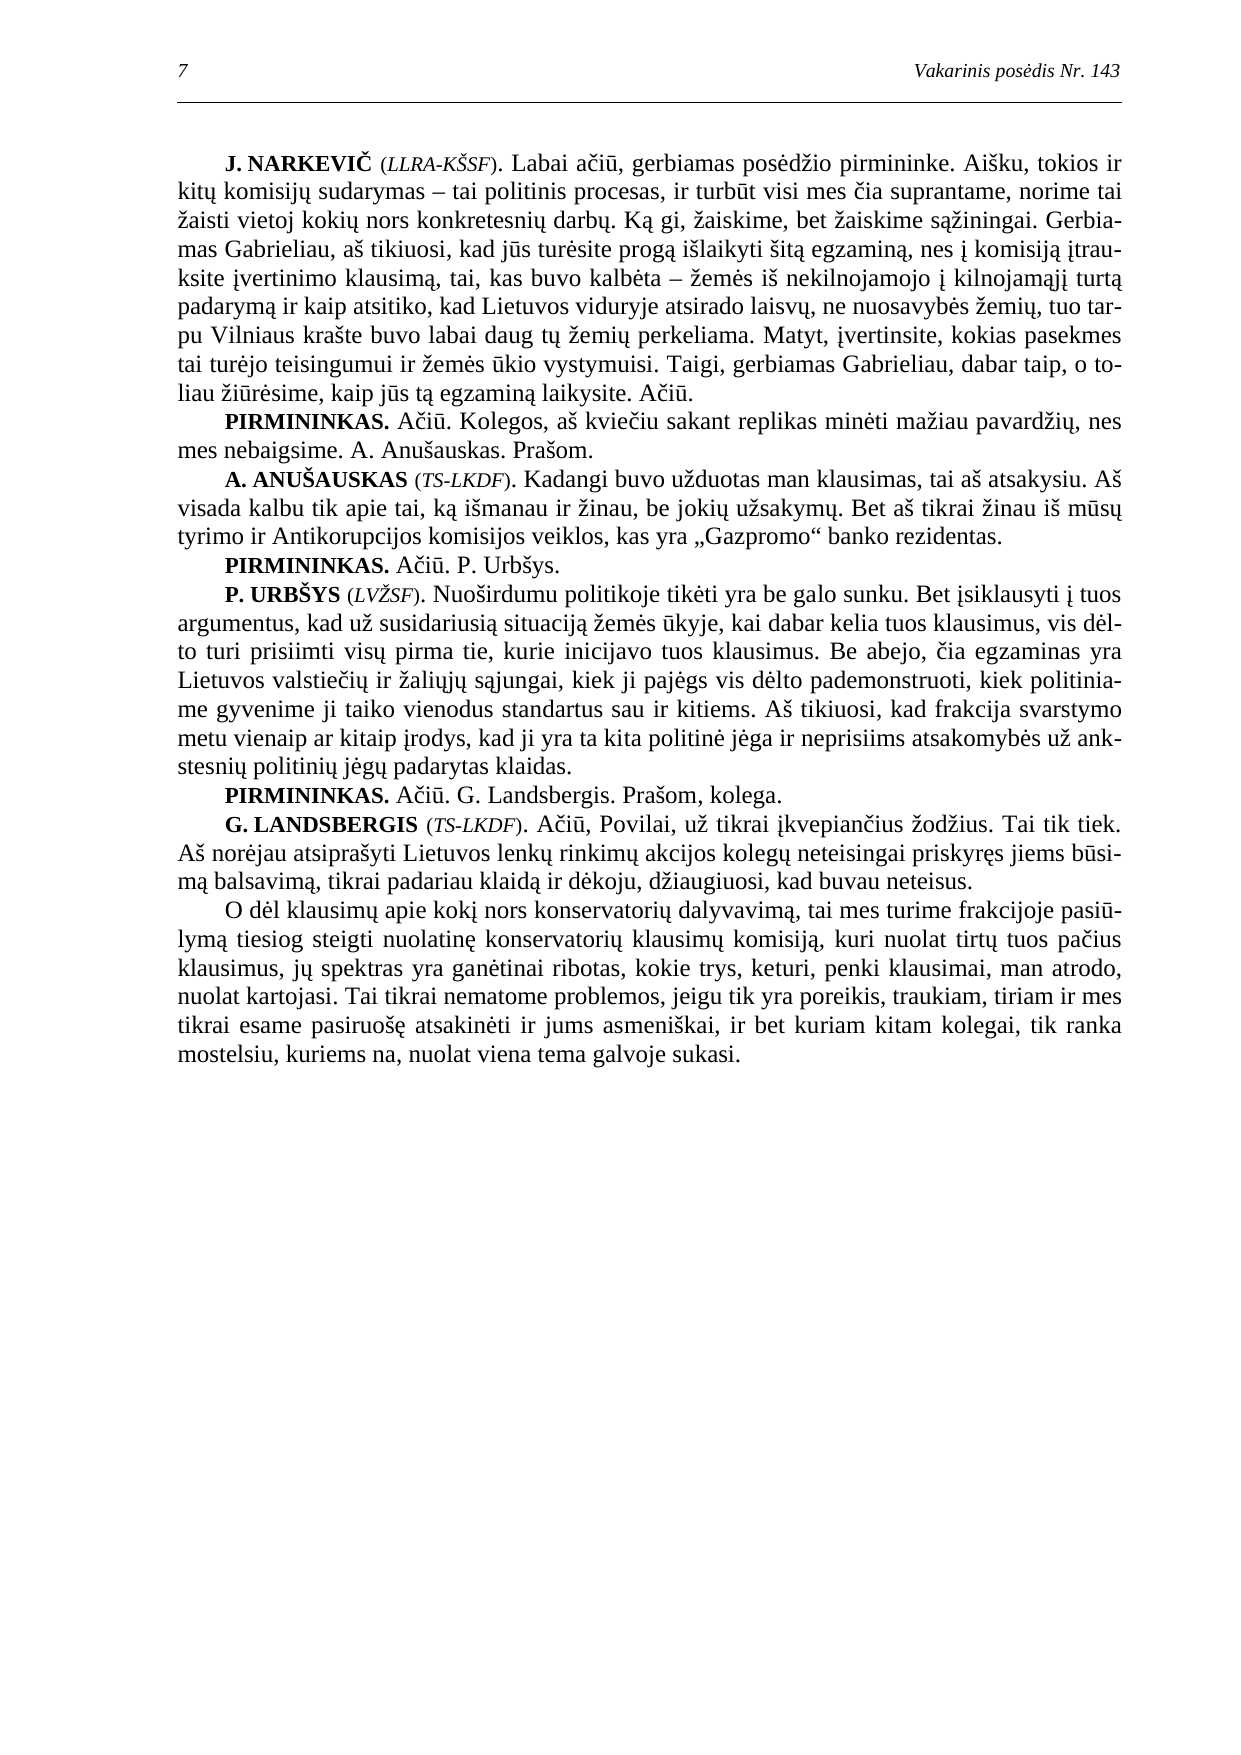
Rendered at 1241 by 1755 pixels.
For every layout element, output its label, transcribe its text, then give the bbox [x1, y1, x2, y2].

text P. URBŠYS (LVŽSF). Nuo­šir­du­mu po­li­ti­ko­je ti­kė­ti yra be ga­lo sun­ku. Bet įsi­klau­sy­ti į tuos ar­gu­men­tus, kad už su­si­da­riu­sią si­tu­a­ci­ją že­mės ūky­je, kai da­bar ke­lia tuos klau­si­mus, vis dėl­to tu­ri pri­si­im­ti vi­sų pir­ma tie, ku­rie ini­ci­ja­vo tuos klau­si­mus. Be abe­jo, čia eg­za­mi­nas yra Lie­tu­vos vals­tie­čių ir ža­lių­jų są­jun­gai, kiek ji pa­jėgs vis dėl­to pa­de­monst­ruo­ti, kiek po­li­ti­nia­me gy­ve­ni­me ji tai­ko vie­no­dus stan­dar­tus sau ir ki­tiems. Aš ti­kiuo­si, kad frak­ci­ja svars­ty­mo me­tu vie­naip ar ki­taip įro­dys, kad ji yra ta ki­ta po­li­ti­nė jė­ga ir ne­pri­si­ims at­sa­ko­my­bės už ank­s­tes­nių po­li­ti­nių jė­gų pa­da­ry­tas klai­das. [177, 579, 1122, 780]
text J. NARKEVIČ (LLRA-KŠSF). La­bai ačiū, ger­bia­mas po­sė­džio pir­mi­nin­ke. Aiš­ku, to­kios ir ki­tų ko­mi­si­jų su­da­ry­mas – tai po­li­ti­nis pro­ce­sas, ir tur­būt vi­si mes čia su­pran­ta­me, no­ri­me tai žais­ti vie­toj ko­kių nors kon­kre­tes­nių dar­bų. Ką gi, žais­ki­me, bet žais­ki­me są­ži­nin­gai. Ger­bia­mas Gab­rie­liau, aš ti­kiuo­si, kad jūs tu­rė­si­te pro­gą iš­lai­ky­ti ši­tą eg­za­mi­ną, nes į ko­mi­si­ją įtrau­k­si­te įver­ti­ni­mo klau­si­mą, tai, kas bu­vo kal­bė­ta – že­mės iš ne­kil­no­ja­mo­jo į kil­no­ja­mą­jį tur­tą pa­da­ry­mą ir kaip at­si­ti­ko, kad Lie­tu­vos vi­du­ry­je at­si­ra­do lais­vų, ne nuo­sa­vy­bės že­mių, tuo tar­pu Vil­niaus kraš­te bu­vo la­bai daug tų že­mių per­ke­lia­ma. Ma­tyt, įver­tin­si­te, ko­kias pa­sek­mes tai tu­rė­jo tei­sin­gu­mui ir že­mės ūkio vys­ty­mui­si. Tai­gi, ger­bia­mas Gab­rie­liau, da­bar taip, o to­liau žiū­rė­si­me, kaip jūs tą eg­za­mi­ną lai­ky­si­te. Ačiū. [177, 148, 1122, 406]
text PIRMININKAS. Ačiū. P. Urb­šys. [177, 550, 1122, 579]
text O dėl klau­si­mų apie ko­kį nors kon­ser­va­to­rių da­ly­va­vi­mą, tai mes tu­ri­me frak­ci­jo­je pa­siū­ly­mą tie­siog steig­ti nuo­la­ti­nę kon­ser­va­to­rių klau­si­mų ko­mi­si­ją, ku­ri nuo­lat tir­tų tuos pa­čius klau­si­mus, jų spek­tras yra ga­nė­ti­nai ri­bo­tas, ko­kie trys, ke­tu­ri, pen­ki klau­si­mai, man at­ro­do, nuo­lat kar­to­ja­si. Tai tik­rai ne­ma­to­me pro­ble­mos, jei­gu tik yra po­rei­kis, trau­kiam, ti­riam ir mes tik­rai esa­me pa­si­ruo­šę at­sa­ki­nė­ti ir jums as­me­niš­kai, ir bet ku­riam ki­tam ko­le­gai, tik ran­ka mos­tel­siu, ku­riems na, nuo­lat vie­na te­ma gal­vo­je su­ka­si. [177, 895, 1122, 1068]
text PIRMININKAS. Ačiū. G. Land­sber­gis. Pra­šom, ko­le­ga. [177, 780, 1122, 809]
text PIRMININKAS. Ačiū. Ko­le­gos, aš kvie­čiu sa­kant re­pli­kas mi­nė­ti ma­žiau pa­var­džių, nes mes ne­baig­si­me. A. Anu­šaus­kas. Pra­šom. [177, 406, 1122, 464]
text A. ANUŠAUSKAS (TS-LKDF). Ka­dan­gi bu­vo už­duo­tas man klau­si­mas, tai aš at­sa­ky­siu. Aš vi­sa­da kal­bu tik apie tai, ką iš­ma­nau ir ži­nau, be jo­kių už­sa­ky­mų. Bet aš tik­rai ži­nau iš mū­sų ty­ri­mo ir An­ti­ko­rup­ci­jos ko­mi­si­jos veik­los, kas yra „Gaz­pro­mo“ ban­ko re­zi­den­tas. [177, 464, 1122, 550]
text G. LANDSBERGIS (TS-LKDF). Ačiū, Po­vi­lai, už tik­rai įkve­pian­čius žo­džius. Tai tik tiek. Aš no­rė­jau at­si­pra­šy­ti Lie­tu­vos len­kų rin­ki­mų ak­ci­jos ko­le­gų ne­tei­sin­gai pri­sky­ręs jiems bū­si­mą bal­sa­vi­mą, tik­rai pa­da­riau klai­dą ir dė­ko­ju, džiau­giuo­si, kad bu­vau ne­tei­sus. [177, 809, 1122, 895]
